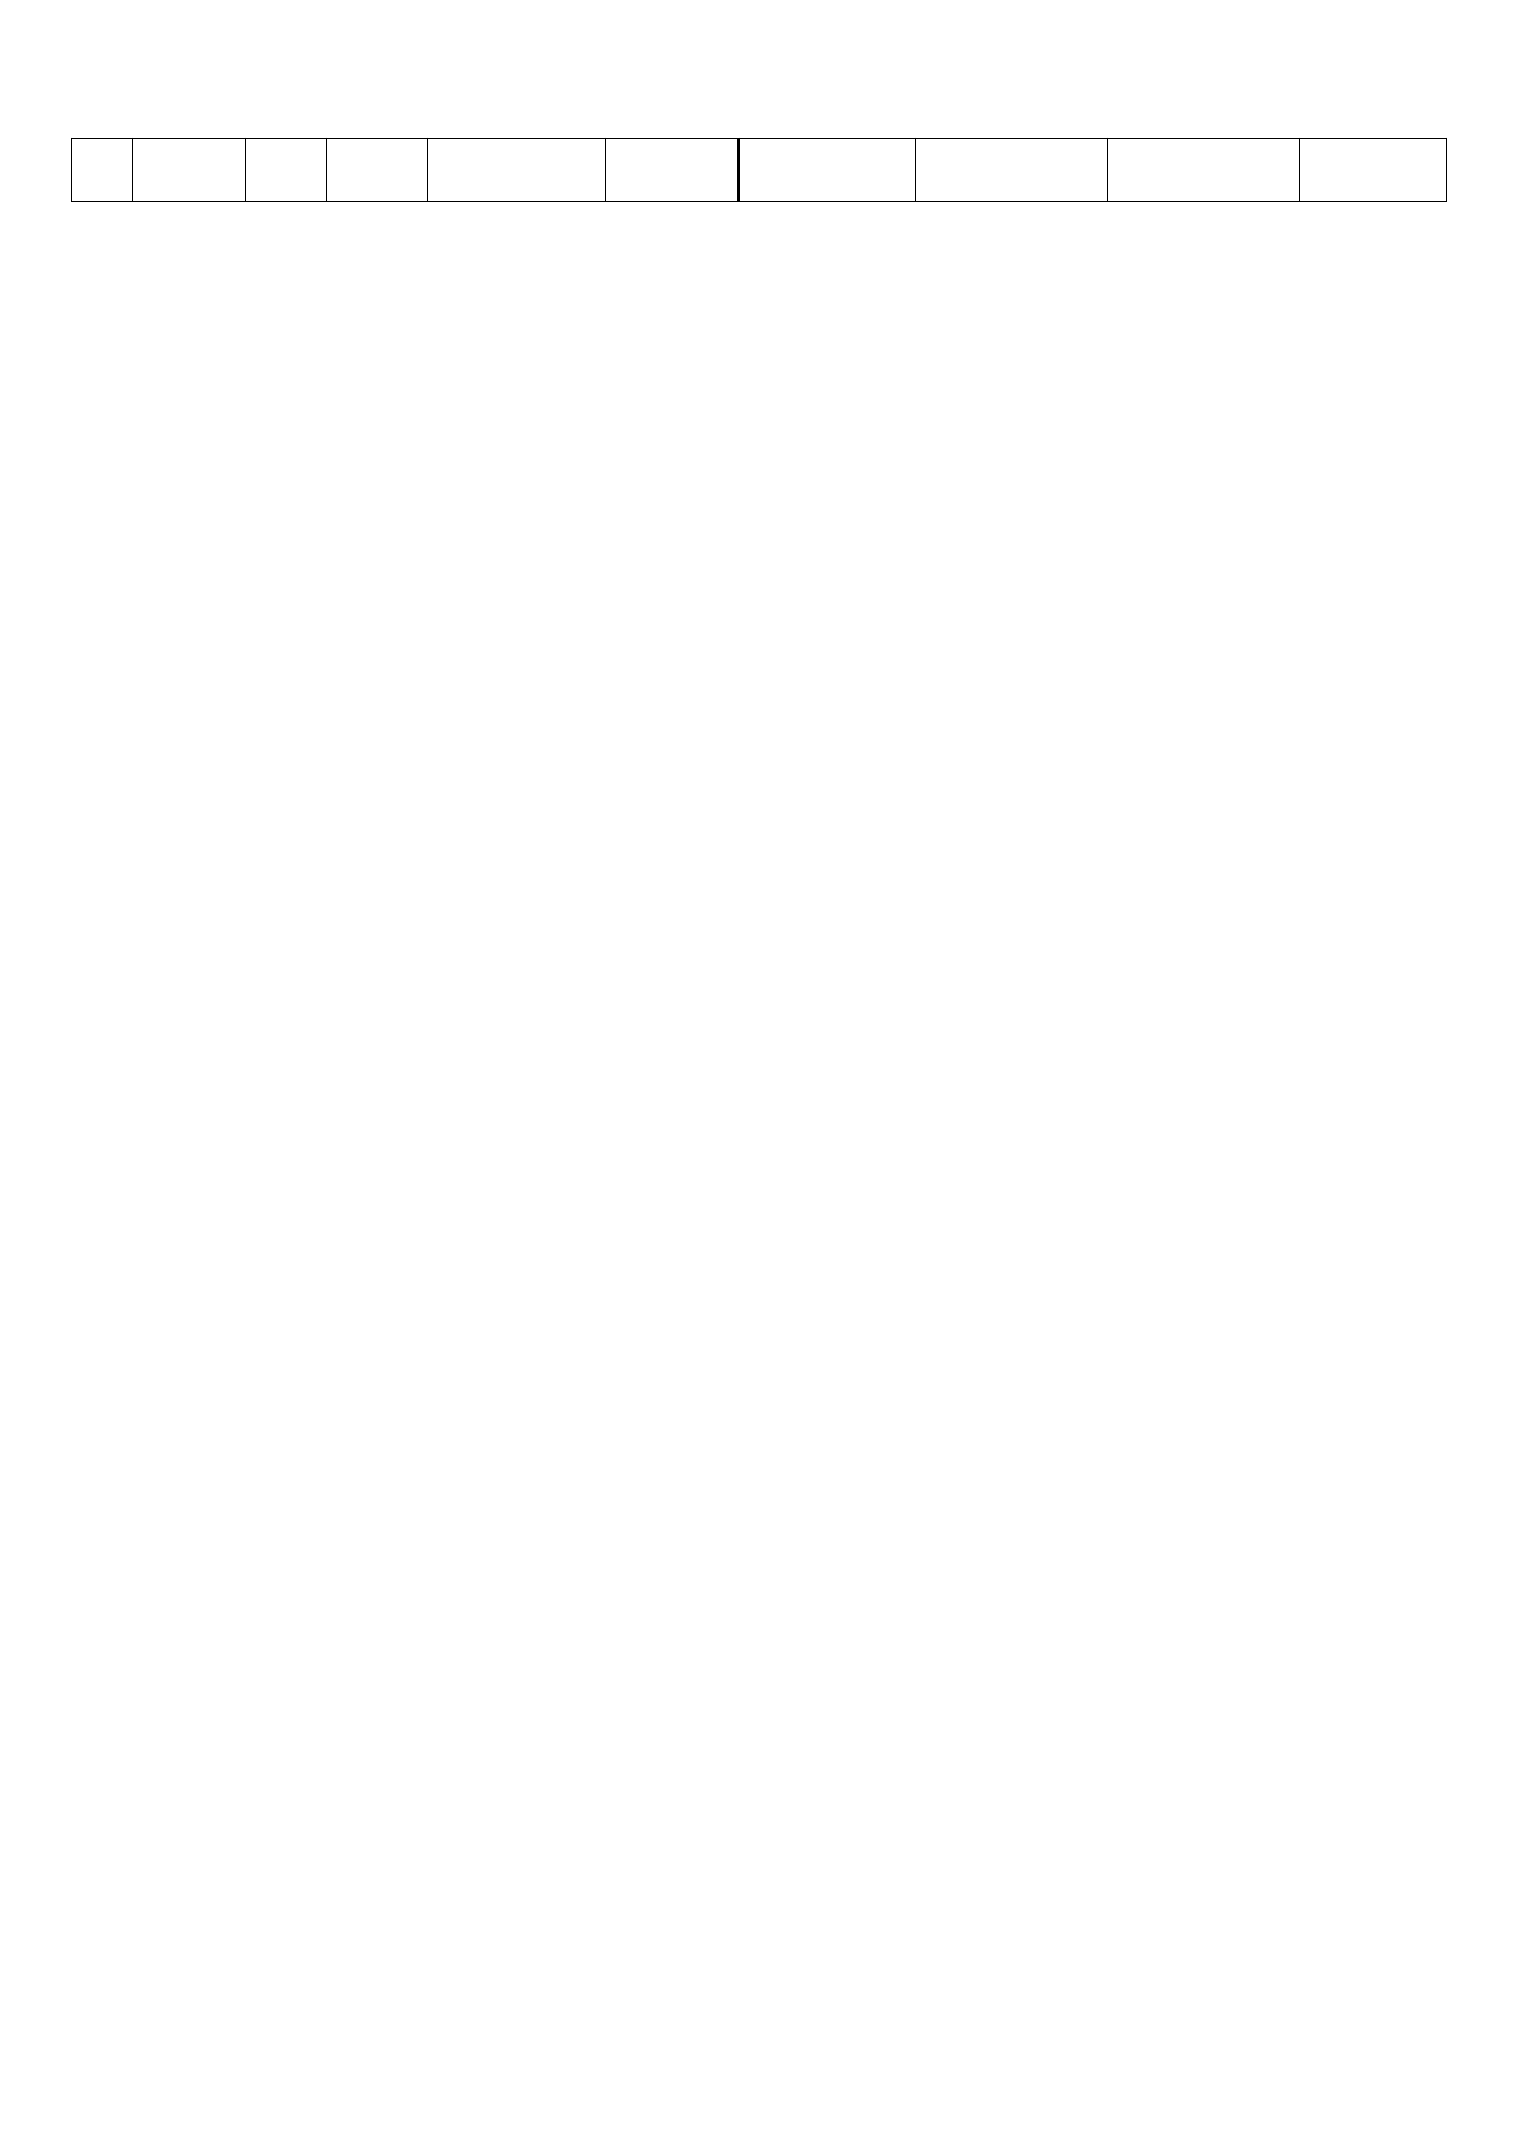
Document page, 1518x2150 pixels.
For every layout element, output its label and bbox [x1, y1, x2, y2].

table_cell [72, 139, 132, 201]
table_cell [606, 139, 737, 201]
table_cell [916, 139, 1107, 201]
table_cell [428, 139, 605, 201]
table_cell [246, 139, 326, 201]
table_cell [1108, 139, 1299, 201]
table_cell [1300, 139, 1446, 201]
table_cell [327, 139, 427, 201]
table_cell [740, 139, 915, 201]
table_cell [133, 139, 245, 201]
